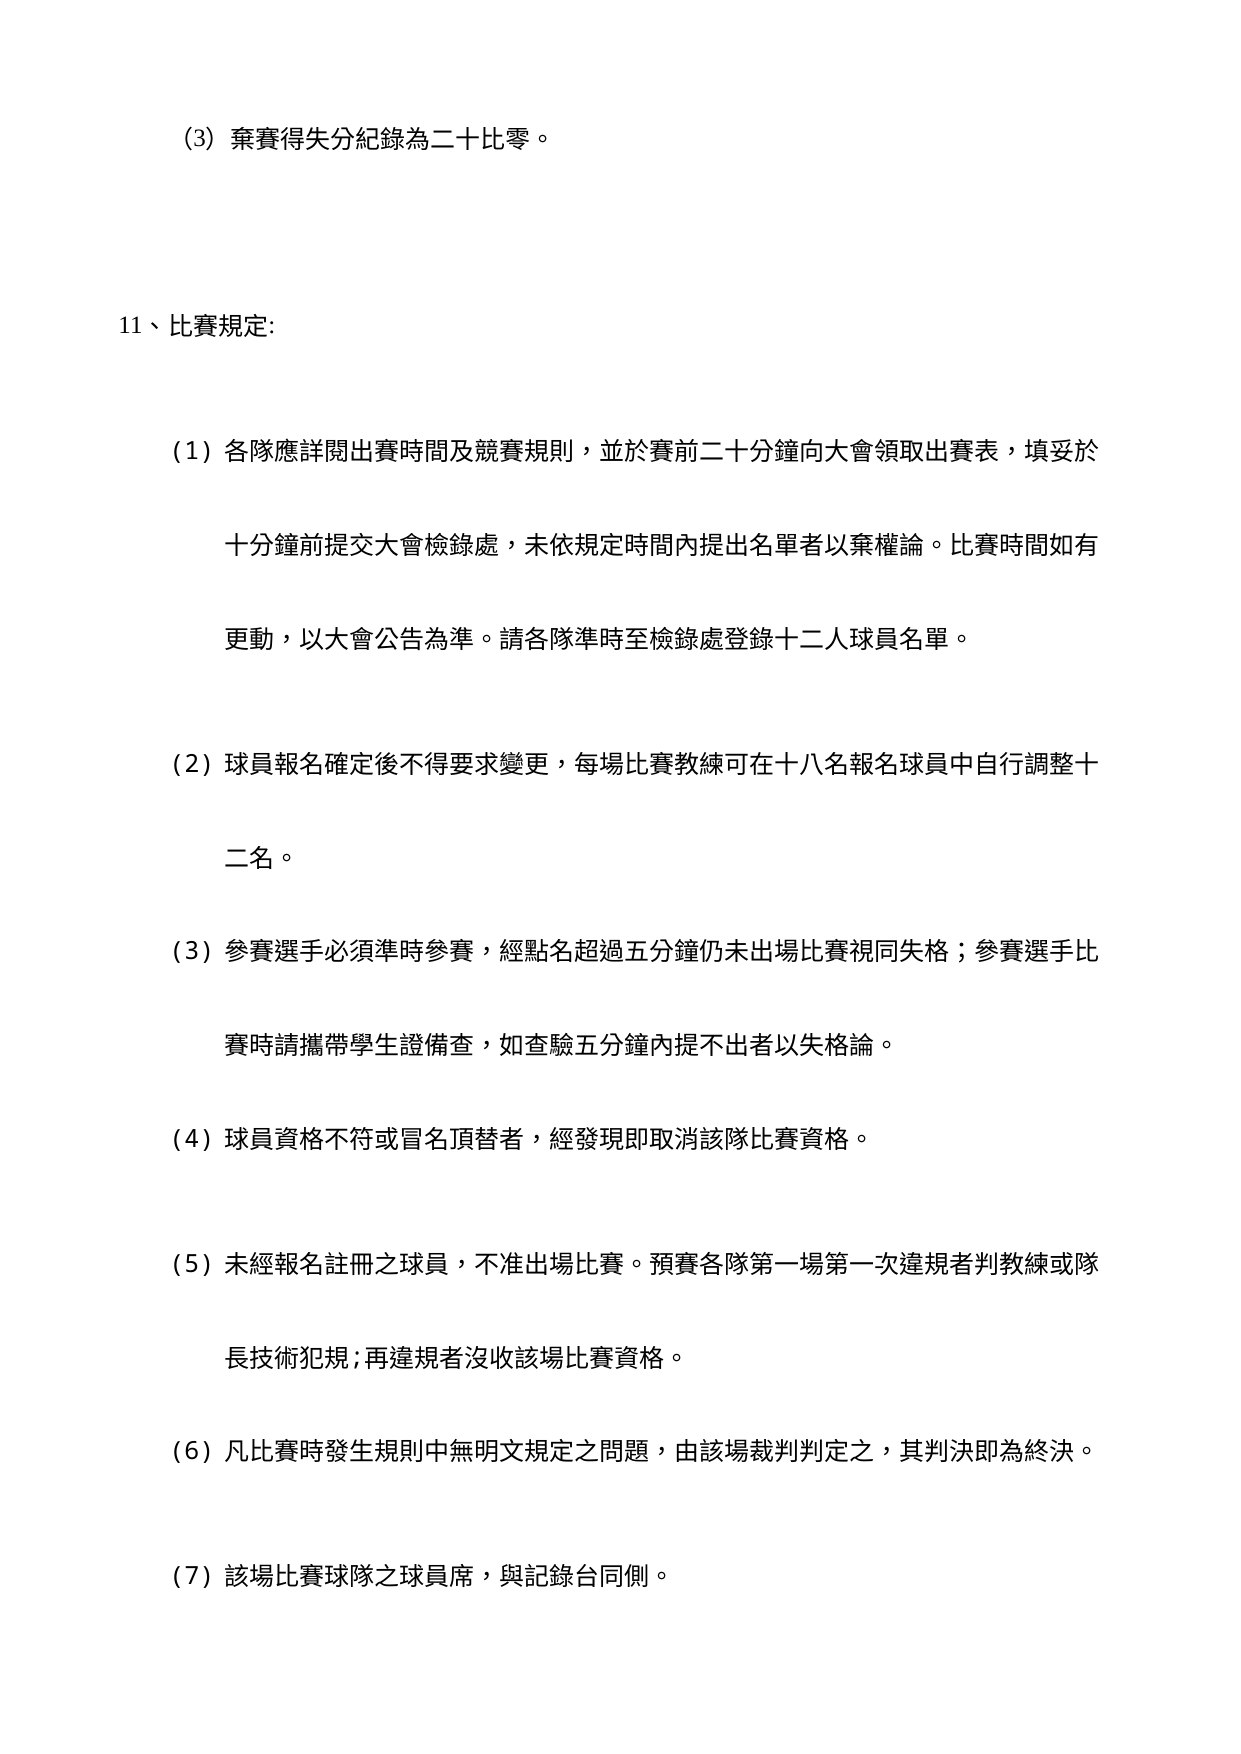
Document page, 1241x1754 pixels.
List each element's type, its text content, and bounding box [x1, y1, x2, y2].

list 球員報名確定後不得要求變更，每場比賽教練可在十八名報名球員中自行調整十二名。 [169, 721, 1122, 877]
list 未經報名註冊之球員，不准出場比賽。預賽各隊第一場第一次違規者判教練或隊長技術犯規;再違規者沒收該場比賽資格。 [169, 1221, 1122, 1377]
list 參賽選手必須準時參賽，經點名超過五分鐘仍未出場比賽視同失格；參賽選手比賽時請攜帶學生證備查，如查驗五分鐘內提不出者以失格論。 [169, 908, 1122, 1064]
text （3）棄賽得失分紀錄為二十比零。 [118, 96, 1122, 158]
list 各隊應詳閱出賽時間及競賽規則，並於賽前二十分鐘向大會領取出賽表，填妥於十分鐘前提交大會檢錄處，未依規定時間內提出名單者以棄權論。比賽時間如有更動，以大會公告為準。請各隊準時至檢錄處登錄十二人球員名單。 [169, 408, 1122, 658]
list 凡比賽時發生規則中無明文規定之問題，由該場裁判判定之，其判決即為終決。 [169, 1408, 1122, 1471]
list 球員資格不符或冒名頂替者，經發現即取消該隊比賽資格。 [169, 1096, 1122, 1158]
list 該場比賽球隊之球員席，與記錄台同側。 [169, 1533, 1122, 1596]
list 比賽規定: [118, 283, 1122, 346]
